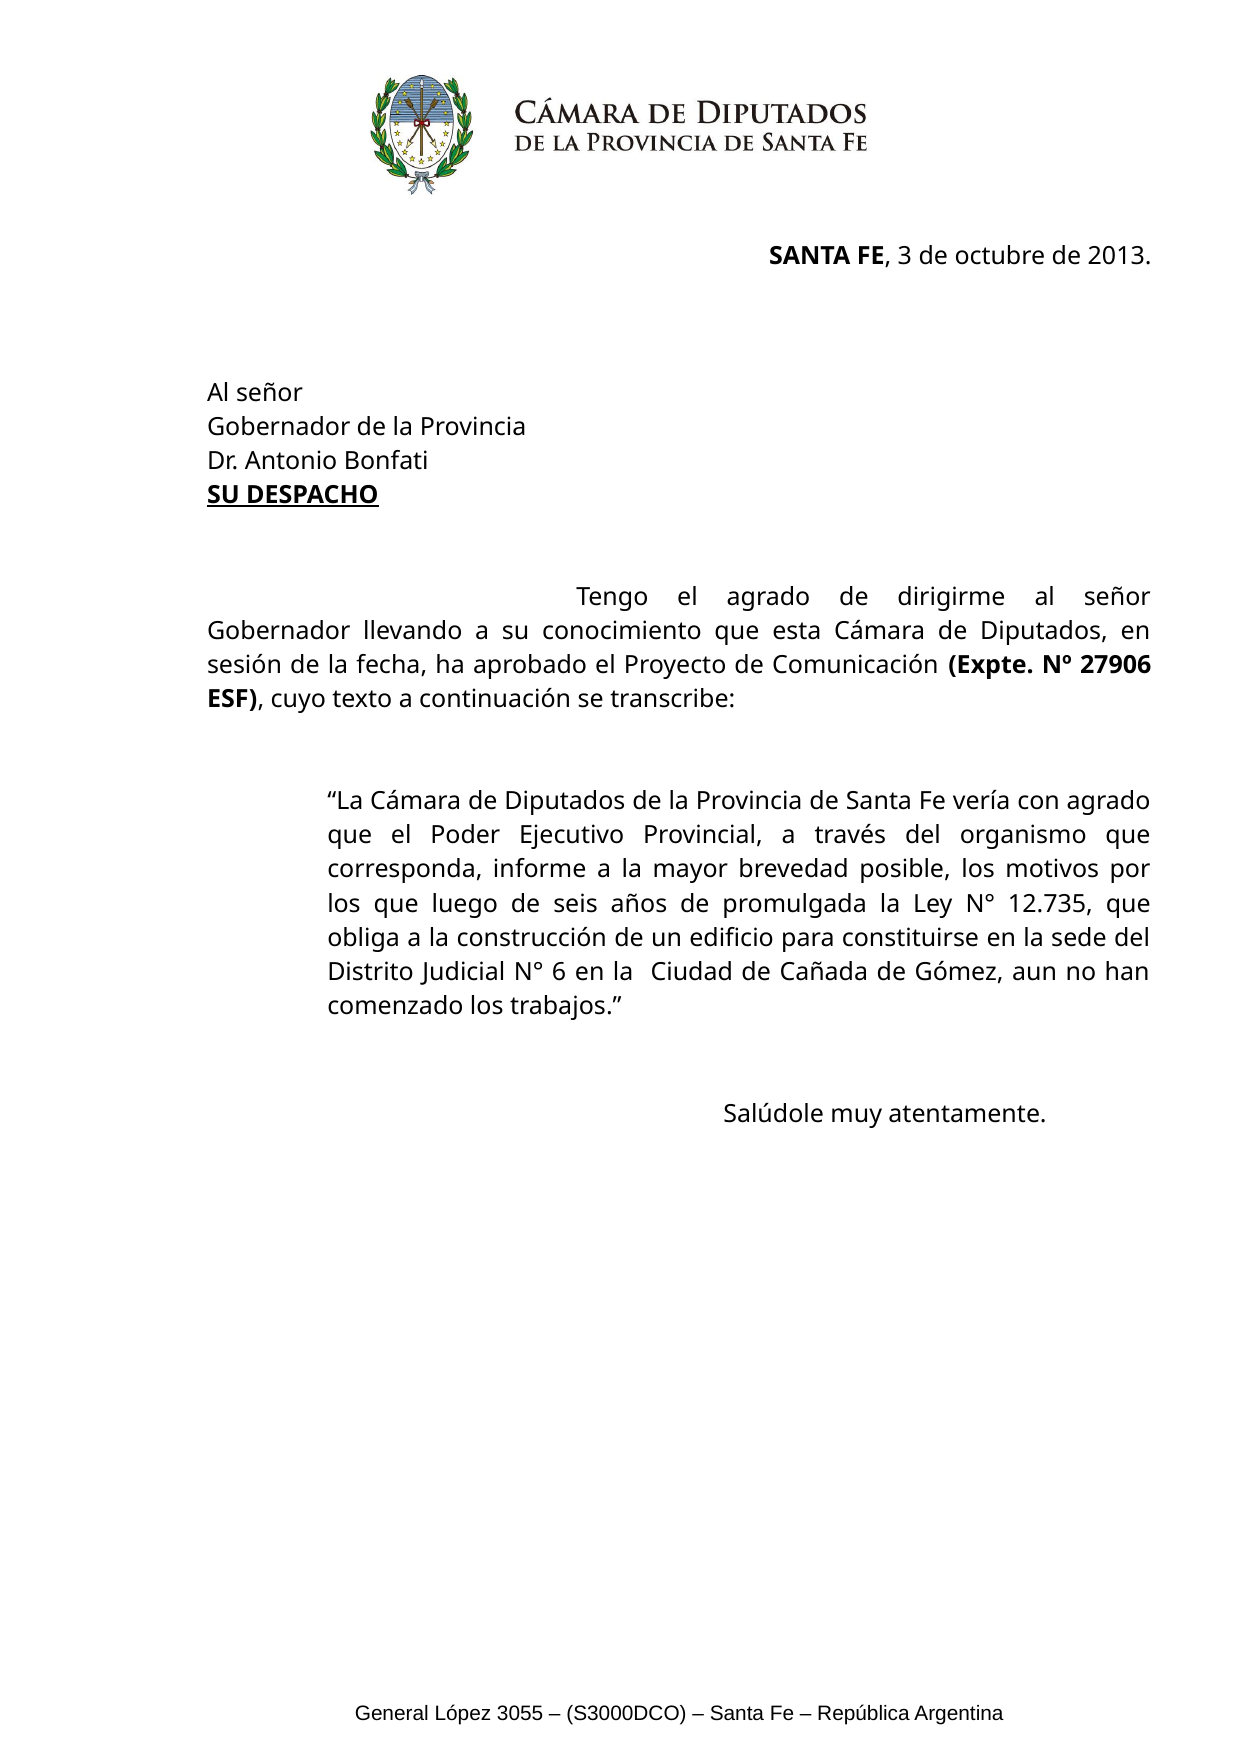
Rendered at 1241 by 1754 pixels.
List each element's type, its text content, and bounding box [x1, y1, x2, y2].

text Tengo el agrado de dirigirme al señor Gobernador llevando a su conocimiento que esta Cámara de Diputados, en sesión de la fecha, ha aprobado el Proyecto de Comunicación (Expte. Nº 27906 ESF), cuyo texto a continuación se transcribe: [207, 579, 1152, 715]
text Dr. Antonio Bonfati [207, 442, 1152, 476]
text Al señor [207, 374, 1152, 408]
text Salúdole muy atentamente. [649, 1096, 1152, 1129]
picture [370, 75, 867, 199]
text “La Cámara de Diputados de la Provincia de Santa Fe vería con agrado que el Poder Ejecutivo Provincial, a través del organismo que corresponda, informe a la mayor brevedad posible, los motivos por los que luego de seis años de promulgada la Ley N° 12.735, que obliga a la construcción de un edificio para constituirse en la sede del Distrito Judicial N° 6 en la Ciudad de Cañada de Gómez, aun no han comenzado los trabajos.” [327, 783, 1152, 1021]
text SU DESPACHO [207, 476, 1152, 511]
text SANTA FE, 3 de octubre de 2013. [207, 238, 1152, 272]
text Gobernador de la Provincia [207, 408, 1152, 442]
